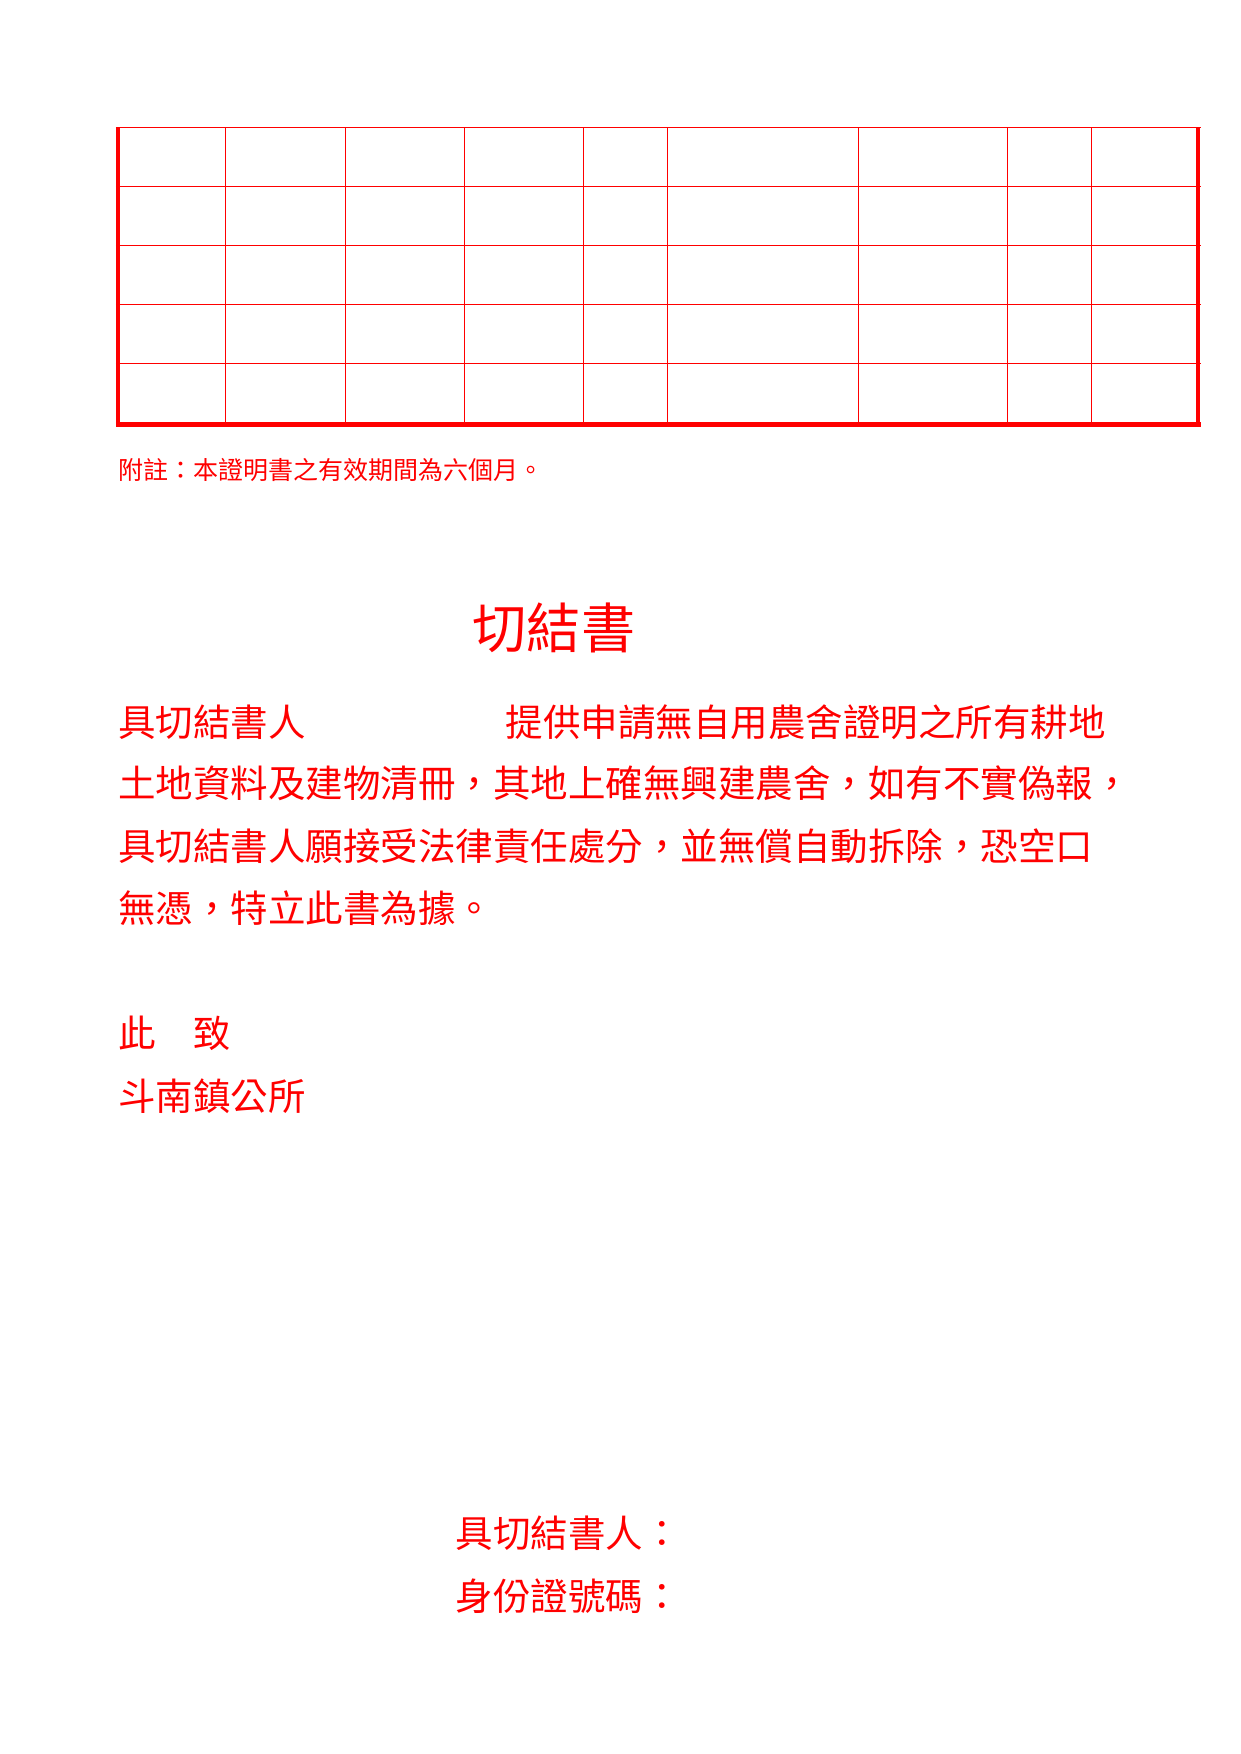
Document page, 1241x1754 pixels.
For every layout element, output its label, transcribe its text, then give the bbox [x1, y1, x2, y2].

table_cell [465, 128, 583, 186]
text 身份證號碼： [118, 1552, 1122, 1614]
table_cell [584, 305, 667, 363]
table_cell [1092, 187, 1196, 245]
table_cell [346, 246, 464, 304]
table_cell [120, 246, 225, 304]
table_cell [226, 187, 345, 245]
table_cell [226, 305, 345, 363]
table_cell [859, 305, 1007, 363]
text 此 致 [118, 989, 1122, 1052]
table_cell [465, 305, 583, 363]
text 具切結書人： [118, 1489, 1122, 1552]
text 斗南鎮公所 [118, 1052, 1122, 1114]
table_cell [668, 246, 858, 304]
table_cell [584, 364, 667, 422]
table_cell [584, 246, 667, 304]
table_cell [1008, 246, 1091, 304]
table_cell [859, 187, 1007, 245]
table_cell [1092, 305, 1196, 363]
table_cell [120, 128, 225, 186]
text 切結書 [472, 552, 768, 677]
table_cell [1008, 305, 1091, 363]
table_cell [465, 364, 583, 422]
table_cell [346, 187, 464, 245]
table_cell [346, 364, 464, 422]
table_cell [465, 246, 583, 304]
table_cell [465, 187, 583, 245]
table_cell [859, 128, 1007, 186]
table_cell [584, 187, 667, 245]
text 附註：本證明書之有效期間為六個月。 [118, 427, 1122, 489]
table_cell [226, 364, 345, 422]
text 具切結書人 提供申請無自用農舍證明之所有耕地土地資料及建物清冊，其地上確無興建農舍，如有不實偽報，具切結書人願接受法律責任處分，並無償自動拆除，恐空口無憑，特立此書為據。 [118, 677, 1122, 927]
table_cell [120, 364, 225, 422]
table_cell [1008, 364, 1091, 422]
table_cell [120, 187, 225, 245]
table_cell [584, 128, 667, 186]
table_cell [859, 246, 1007, 304]
table_cell [1008, 128, 1091, 186]
table_cell [346, 305, 464, 363]
table_cell [668, 364, 858, 422]
table_cell [346, 128, 464, 186]
table_cell [120, 305, 225, 363]
table_cell [668, 128, 858, 186]
table_cell [226, 128, 345, 186]
table_cell [668, 187, 858, 245]
table_cell [1092, 246, 1196, 304]
table_cell [1092, 364, 1196, 422]
table_cell [859, 364, 1007, 422]
table_cell [668, 305, 858, 363]
table_cell [1092, 128, 1196, 186]
table_cell [1008, 187, 1091, 245]
table_cell [226, 246, 345, 304]
